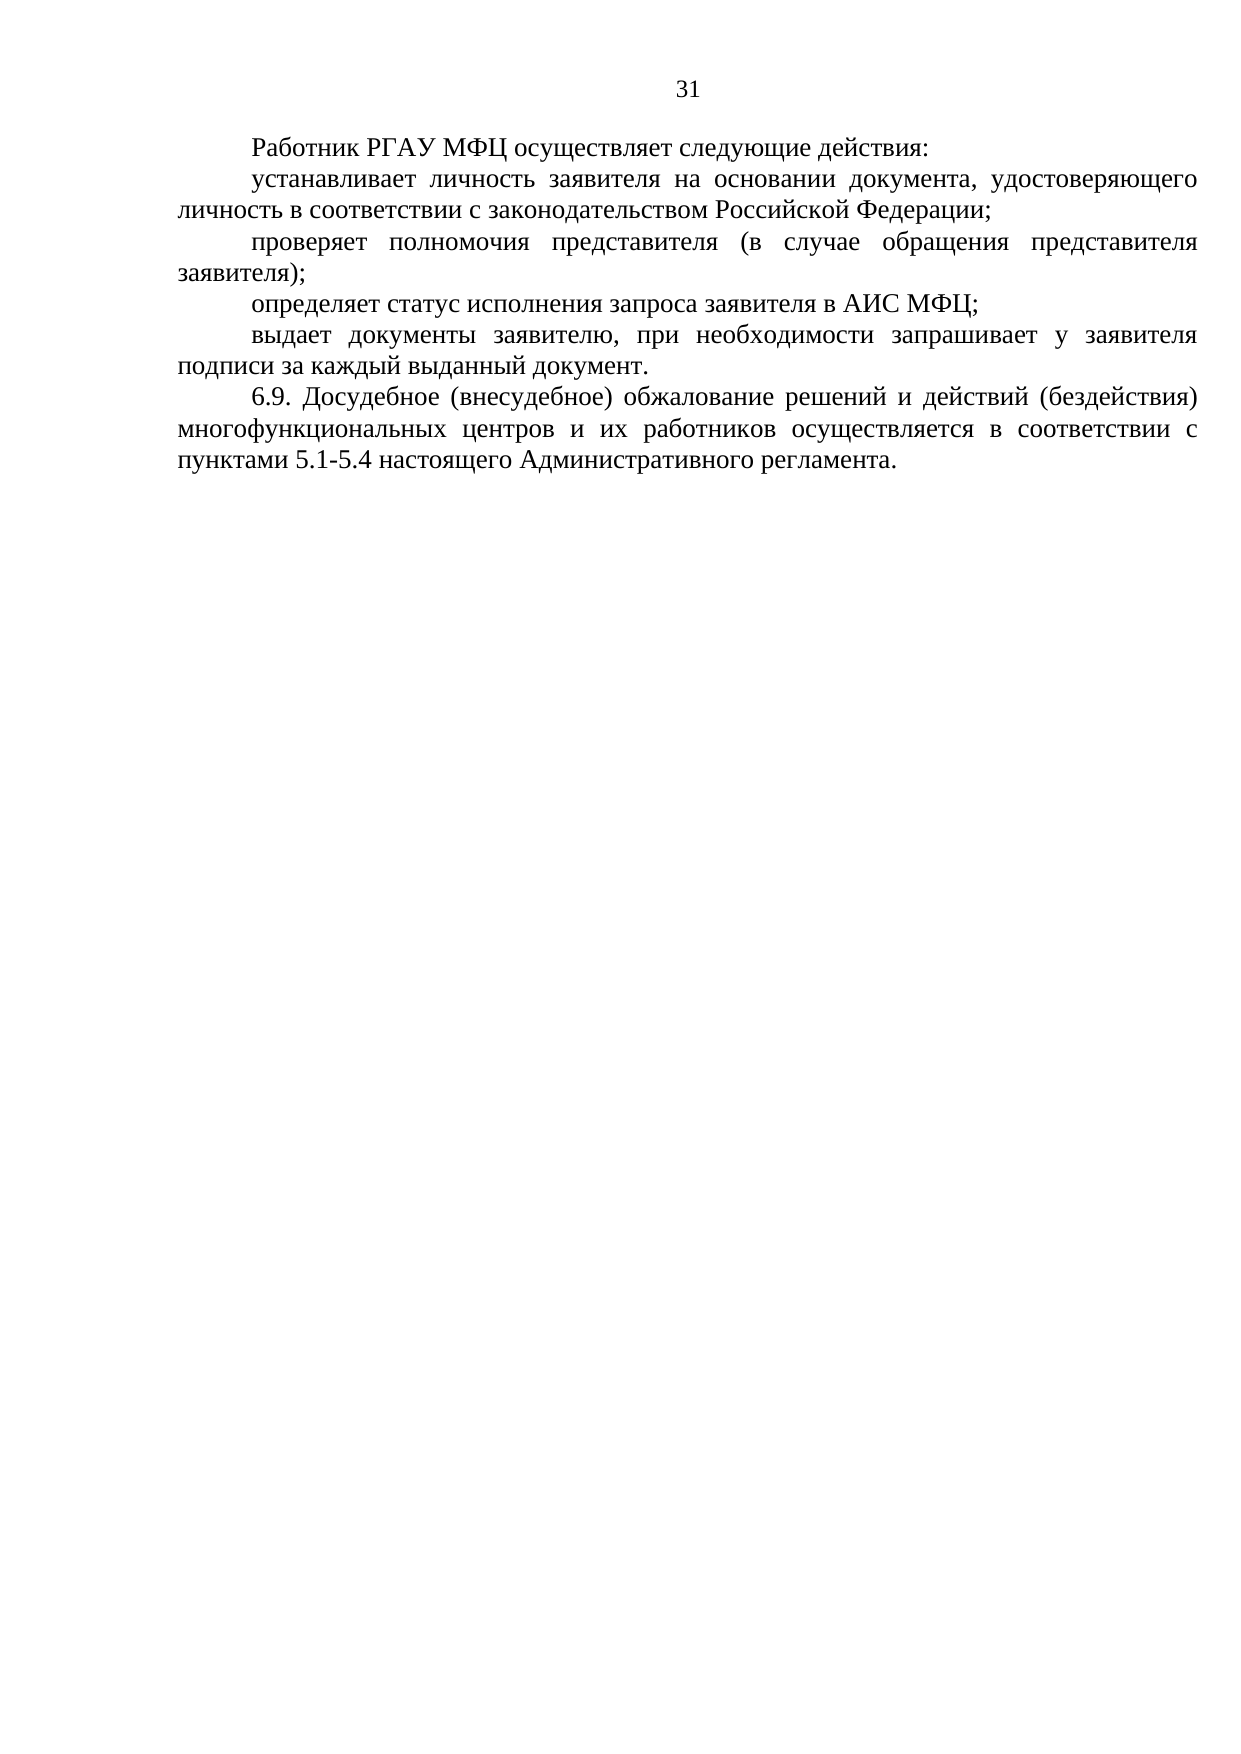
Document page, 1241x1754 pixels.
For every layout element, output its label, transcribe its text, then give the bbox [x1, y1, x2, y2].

text Работник РГАУ МФЦ осуществляет следующие действия: [177, 131, 1199, 162]
text выдает документы заявителю, при необходимости запрашивает у заявителя подписи за каждый выданный документ. [177, 318, 1199, 381]
text 6.9. Досудебное (внесудебное) обжалование решений и действий (бездействия) многофункциональных центров и их работников осуществляется в соответствии с пунктами 5.1-5.4 настоящего Административного регламента. [177, 381, 1199, 474]
text определяет статус исполнения запроса заявителя в АИС МФЦ; [177, 287, 1199, 318]
text проверяет полномочия представителя (в случае обращения представителя заявителя); [177, 225, 1199, 287]
text устанавливает личность заявителя на основании документа, удостоверяющего личность в соответствии с законодательством Российской Федерации; [177, 162, 1199, 225]
